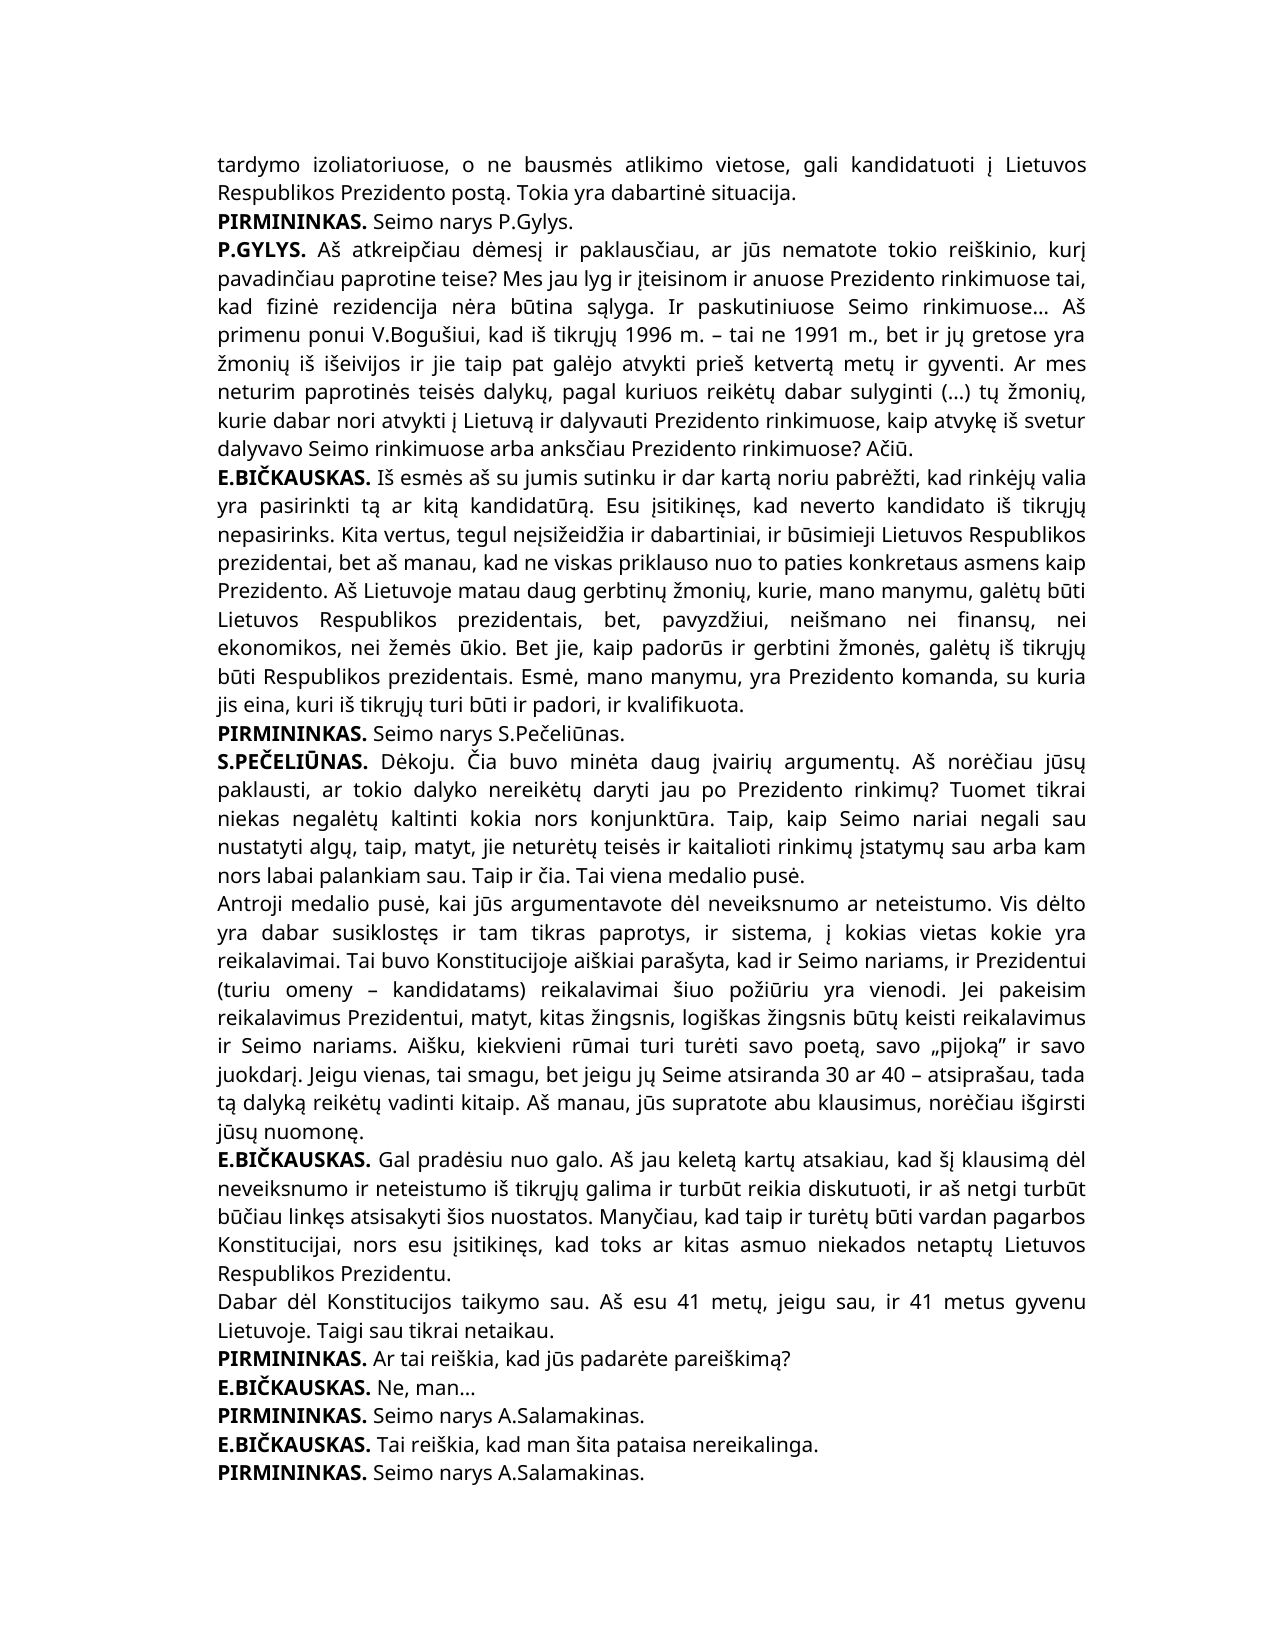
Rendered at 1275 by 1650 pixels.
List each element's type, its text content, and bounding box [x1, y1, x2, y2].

text PIRMININKAS. Seimo narys S.Pečeliūnas. [217, 719, 1087, 747]
text PIRMININKAS. Ar tai reiškia, kad jūs padarėte pareiškimą? [217, 1344, 1087, 1373]
text E.BIČKAUSKAS. Gal pradėsiu nuo galo. Aš jau keletą kartų atsakiau, kad šį klausimą dėl neveiksnumo ir neteistumo iš tikrųjų galima ir turbūt reikia diskutuoti, ir aš netgi turbūt būčiau linkęs atsisakyti šios nuostatos. Manyčiau, kad taip ir turėtų būti vardan pagarbos Konstitucijai, nors esu įsitikinęs, kad toks ar kitas asmuo niekados netaptų Lietuvos Respublikos Prezidentu. [217, 1145, 1087, 1287]
text E.BIČKAUSKAS. Tai reiškia, kad man šita pataisa nereikalinga. [217, 1430, 1087, 1458]
text PIRMININKAS. Seimo narys A.Salamakinas. [217, 1401, 1087, 1430]
text P.GYLYS. Aš atkreipčiau dėmesį ir paklausčiau, ar jūs nematote tokio reiškinio, kurį pavadinčiau paprotine teise? Mes jau lyg ir įteisinom ir anuose Prezidento rinkimuose tai, kad fizinė rezidencija nėra būtina sąlyga. Ir paskutiniuose Seimo rinkimuose… Aš primenu ponui V.Bogušiui, kad iš tikrųjų 1996 m. – tai ne 1991 m., bet ir jų gretose yra žmonių iš išeivijos ir jie taip pat galėjo atvykti prieš ketvertą metų ir gyventi. Ar mes neturim paprotinės teisės dalykų, pagal kuriuos reikėtų dabar sulyginti (…) tų žmonių, kurie dabar nori atvykti į Lietuvą ir dalyvauti Prezidento rinkimuose, kaip atvykę iš svetur dalyvavo Seimo rinkimuose arba anksčiau Prezidento rinkimuose? Ačiū. [217, 235, 1087, 463]
text PIRMININKAS. Seimo narys P.Gylys. [217, 207, 1087, 235]
text E.BIČKAUSKAS. Ne, man… [217, 1373, 1087, 1401]
text E.BIČKAUSKAS. Iš esmės aš su jumis sutinku ir dar kartą noriu pabrėžti, kad rinkėjų valia yra pasirinkti tą ar kitą kandidatūrą. Esu įsitikinęs, kad neverto kandidato iš tikrųjų nepasirinks. Kita vertus, tegul neįsižeidžia ir dabartiniai, ir būsimieji Lietuvos Respublikos prezidentai, bet aš manau, kad ne viskas priklauso nuo to paties konkretaus asmens kaip Prezidento. Aš Lietuvoje matau daug gerbtinų žmonių, kurie, mano manymu, galėtų būti Lietuvos Respublikos prezidentais, bet, pavyzdžiui, neišmano nei finansų, nei ekonomikos, nei žemės ūkio. Bet jie, kaip padorūs ir gerbtini žmonės, galėtų iš tikrųjų būti Respublikos prezidentais. Esmė, mano manymu, yra Prezidento komanda, su kuria jis eina, kuri iš tikrųjų turi būti ir padori, ir kvalifikuota. [217, 463, 1087, 719]
text S.PEČELIŪNAS. Dėkoju. Čia buvo minėta daug įvairių argumentų. Aš norėčiau jūsų paklausti, ar tokio dalyko nereikėtų daryti jau po Prezidento rinkimų? Tuomet tikrai niekas negalėtų kaltinti kokia nors konjunktūra. Taip, kaip Seimo nariai negali sau nustatyti algų, taip, matyt, jie neturėtų teisės ir kaitalioti rinkimų įstatymų sau arba kam nors labai palankiam sau. Taip ir čia. Tai viena medalio pusė. [217, 747, 1087, 889]
text PIRMININKAS. Seimo narys A.Salamakinas. [217, 1458, 1087, 1487]
text Antroji medalio pusė, kai jūs argumentavote dėl neveiksnumo ar neteistumo. Vis dėlto yra dabar susiklostęs ir tam tikras paprotys, ir sistema, į kokias vietas kokie yra reikalavimai. Tai buvo Konstitucijoje aiškiai parašyta, kad ir Seimo nariams, ir Prezidentui (turiu omeny – kandidatams) reikalavimai šiuo požiūriu yra vienodi. Jei pakeisim reikalavimus Prezidentui, matyt, kitas žingsnis, logiškas žingsnis būtų keisti reikalavimus ir Seimo nariams. Aišku, kiekvieni rūmai turi turėti savo poetą, savo „pijoką” ir savo juokdarį. Jeigu vienas, tai smagu, bet jeigu jų Seime atsiranda 30 ar 40 – atsiprašau, tada tą dalyką reikėtų vadinti kitaip. Aš manau, jūs supratote abu klausimus, norėčiau išgirsti jūsų nuomonę. [217, 889, 1087, 1145]
text tardymo izoliatoriuose, o ne bausmės atlikimo vietose, gali kandidatuoti į Lietuvos Respublikos Prezidento postą. Tokia yra dabartinė situacija. [217, 150, 1087, 207]
text Dabar dėl Konstitucijos taikymo sau. Aš esu 41 metų, jeigu sau, ir 41 metus gyvenu Lietuvoje. Taigi sau tikrai netaikau. [217, 1287, 1087, 1344]
